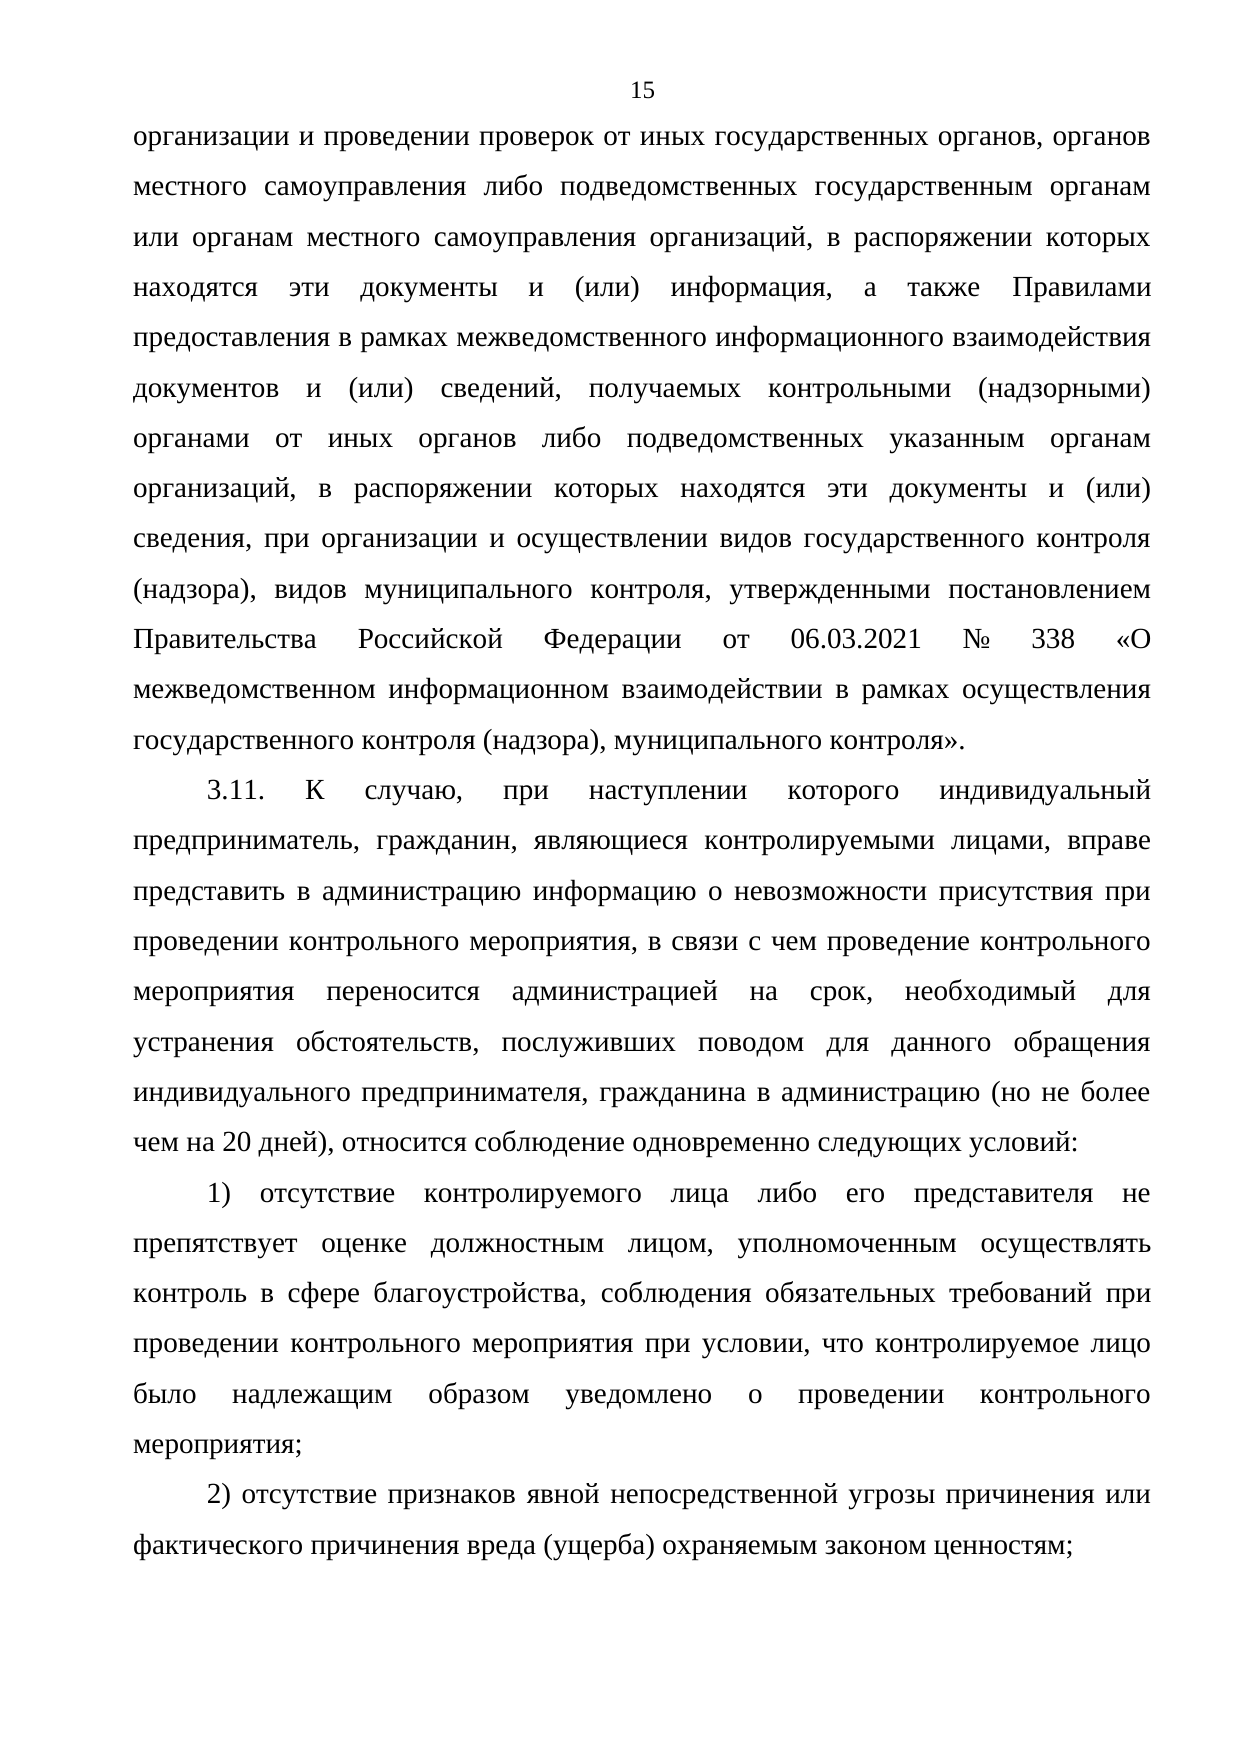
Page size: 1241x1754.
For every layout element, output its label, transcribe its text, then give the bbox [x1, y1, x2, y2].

text организации и проведении проверок от иных государственных органов, органов местного самоуправления либо подведомственных государственным органам или органам местного самоуправления организаций, в распоряжении которых находятся эти документы и (или) информация, а также Правилами предоставления в рамках межведомственного информационного взаимодействия документов и (или) сведений, получаемых контрольными (надзорными) органами от иных органов либо подведомственных указанным органам организаций, в распоряжении которых находятся эти документы и (или) сведения, при организации и осуществлении видов государственного контроля (надзора), видов муниципального контроля, утвержденными постановлением Правительства Российской Федерации от 06.03.2021 № 338 «О межведомственном информационном взаимодействии в рамках осуществления государственного контроля (надзора), муниципального контроля». [133, 118, 1152, 755]
text 1) отсутствие контролируемого лица либо его представителя не препятствует оценке должностным лицом, уполномоченным осуществлять контроль в сфере благоустройства, соблюдения обязательных требований при проведении контрольного мероприятия при условии, что контролируемое лицо было надлежащим образом уведомлено о проведении контрольного мероприятия; [133, 1175, 1152, 1460]
text 2) отсутствие признаков явной непосредственной угрозы причинения или фактического причинения вреда (ущерба) охраняемым законом ценностям; [133, 1477, 1152, 1560]
text 3.11. К случаю, при наступлении которого индивидуальный предприниматель, гражданин, являющиеся контролируемыми лицами, вправе представить в администрацию информацию о невозможности присутствия при проведении контрольного мероприятия, в связи с чем проведение контрольного мероприятия переносится администрацией на срок, необходимый для устранения обстоятельств, послуживших поводом для данного обращения индивидуального предпринимателя, гражданина в администрацию (но не более чем на 20 дней), относится соблюдение одновременно следующих условий: [133, 772, 1152, 1158]
